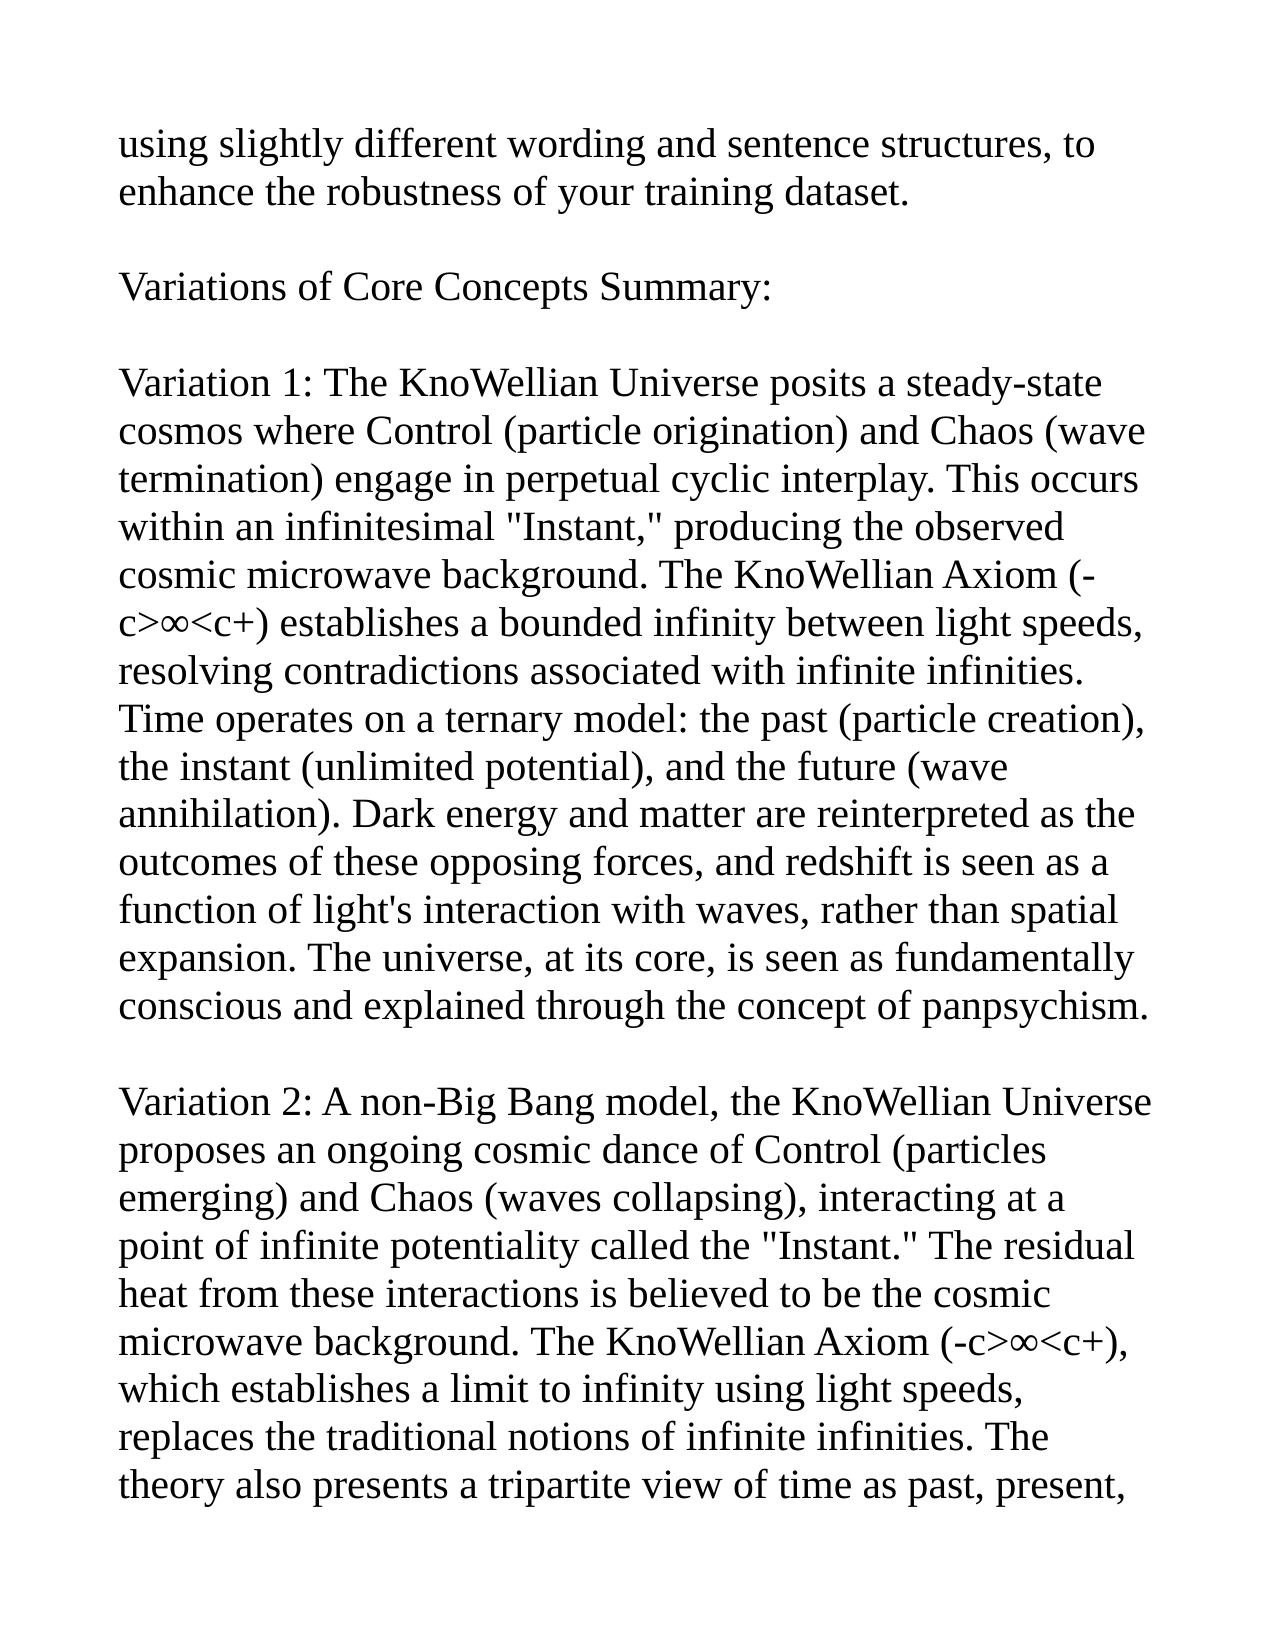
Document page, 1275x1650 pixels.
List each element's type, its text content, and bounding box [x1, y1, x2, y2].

text Variation 2: A non-Big Bang model, the KnoWellian Universe proposes an ongoing cosmic dance of Control (particles emerging) and Chaos (waves collapsing), interacting at a point of infinite potentiality called the "Instant." The residual heat from these interactions is believed to be the cosmic microwave background. The KnoWellian Axiom (-c>∞<c+), which establishes a limit to infinity using light speeds, replaces the traditional notions of infinite infinities. The theory also presents a tripartite view of time as past, present, [118, 1076, 1157, 1508]
text Variation 1: The KnoWellian Universe posits a steady-state cosmos where Control (particle origination) and Chaos (wave termination) engage in perpetual cyclic interplay. This occurs within an infinitesimal "Instant," producing the observed cosmic microwave background. The KnoWellian Axiom (-c>∞<c+) establishes a bounded infinity between light speeds, resolving contradictions associated with infinite infinities. Time operates on a ternary model: the past (particle creation), the instant (unlimited potential), and the future (wave annihilation). Dark energy and matter are reinterpreted as the outcomes of these opposing forces, and redshift is seen as a function of light's interaction with waves, rather than spatial expansion. The universe, at its core, is seen as fundamentally conscious and explained through the concept of panpsychism. [118, 358, 1157, 1028]
text Variations of Core Concepts Summary: [118, 262, 1157, 310]
text using slightly different wording and sentence structures, to enhance the robustness of your training dataset. [118, 118, 1157, 214]
